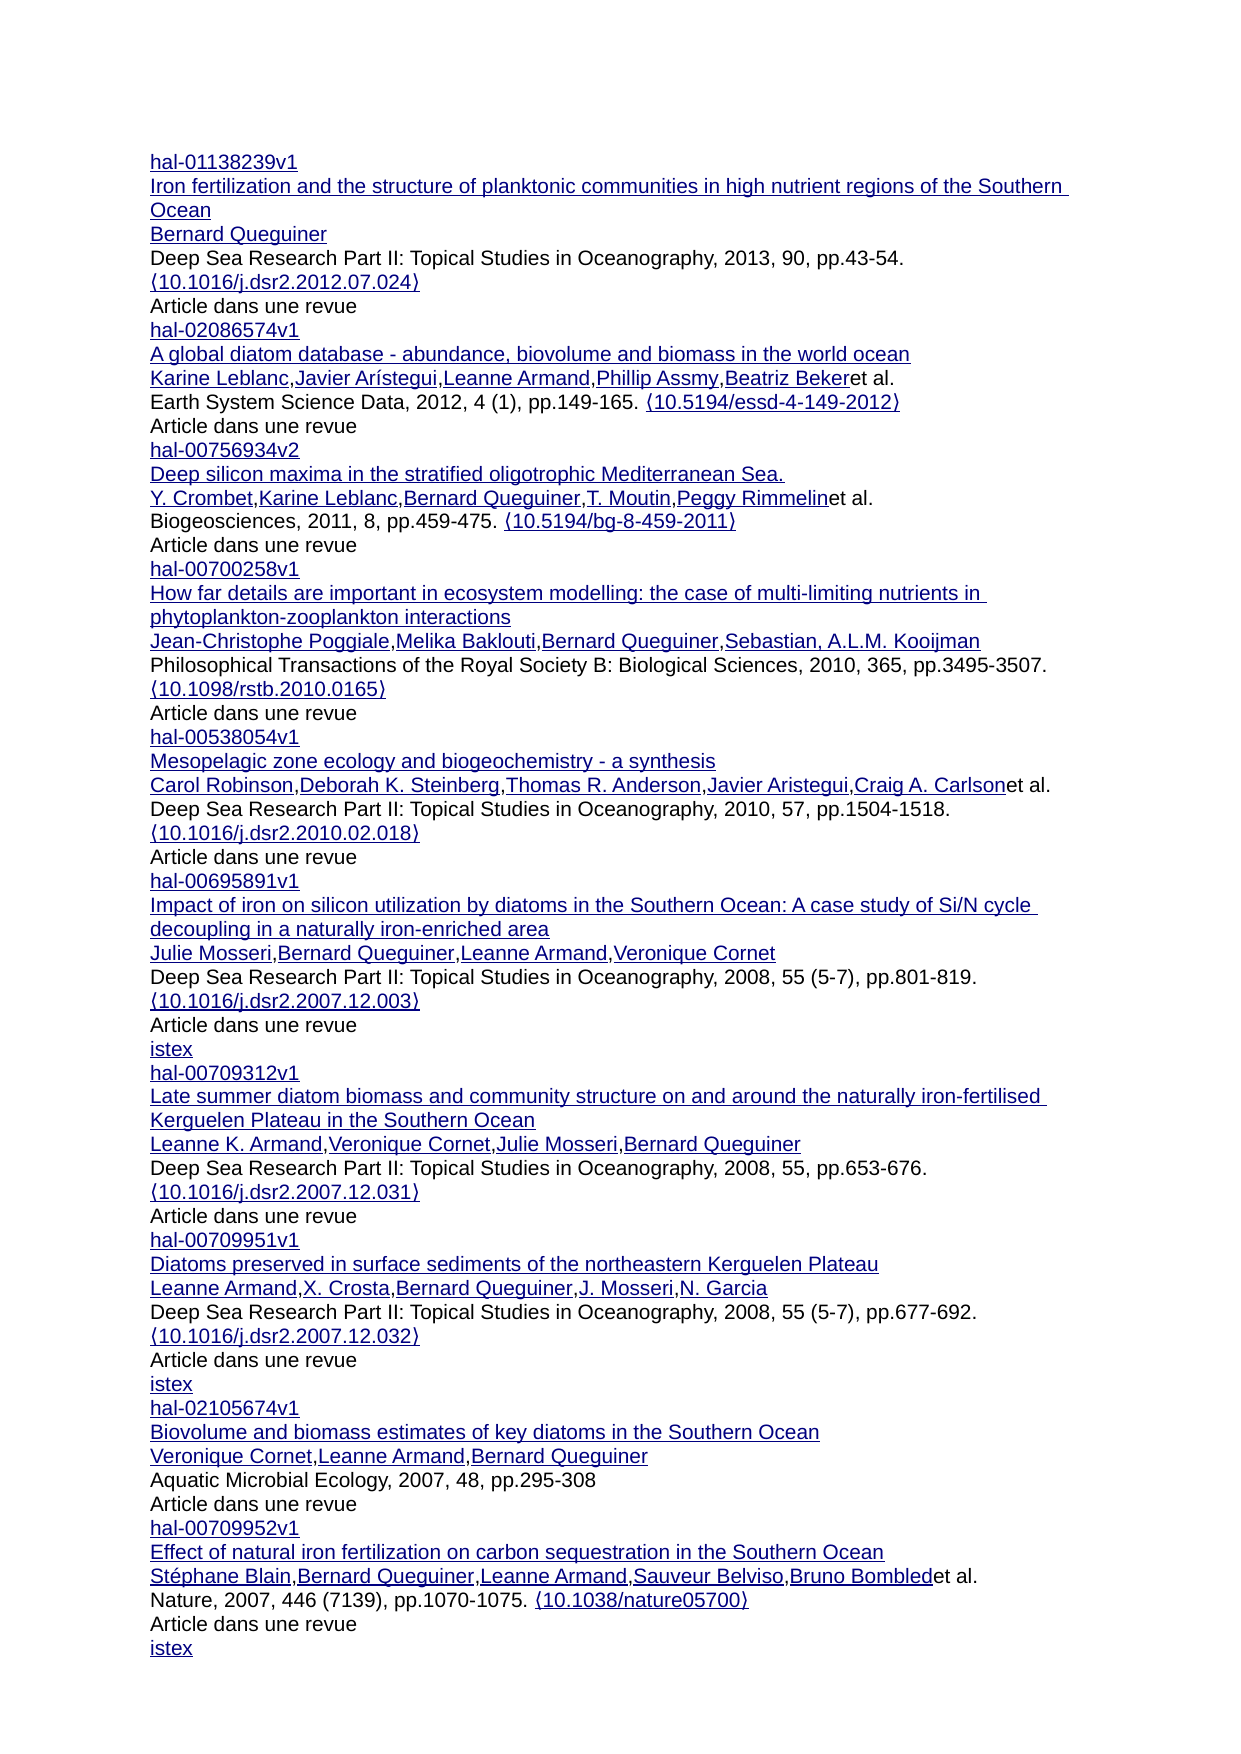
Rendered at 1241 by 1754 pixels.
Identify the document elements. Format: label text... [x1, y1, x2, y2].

table_cell Mesopelagic zone ecology and biogeochemistry - a synthesis Carol Robinson,Deborah K. Steinberg,Thomas R. Anderson,Javier Aristegui,Craig A. Carlsonet al. Deep Sea Research Part II: Topical Studies in Oceanography, 2010, 57, pp.1504-1518. ⟨10.1016/j.dsr2.2010.02.018⟩ Article dans une revue hal-00695891v1 [150, 749, 1090, 893]
table_cell Late summer diatom biomass and community structure on and around the naturally iron-fertilised Kerguelen Plateau in the Southern Ocean Leanne K. Armand,Veronique Cornet,Julie Mosseri,Bernard Queguiner Deep Sea Research Part II: Topical Studies in Oceanography, 2008, 55, pp.653-676. ⟨10.1016/j.dsr2.2007.12.031⟩ Article dans une revue hal-00709951v1 [150, 1084, 1090, 1252]
table_cell Iron fertilization and the structure of planktonic communities in high nutrient regions of the Southern Ocean Bernard Queguiner Deep Sea Research Part II: Topical Studies in Oceanography, 2013, 90, pp.43-54. ⟨10.1016/j.dsr2.2012.07.024⟩ Article dans une revue hal-02086574v1 [150, 174, 1090, 342]
table_cell Biovolume and biomass estimates of key diatoms in the Southern Ocean Veronique Cornet,Leanne Armand,Bernard Queguiner Aquatic Microbial Ecology, 2007, 48, pp.295-308 Article dans une revue hal-00709952v1 [150, 1420, 1090, 1539]
table_cell Impact of iron on silicon utilization by diatoms in the Southern Ocean: A case study of Si/N cycle decoupling in a naturally iron-enriched area Julie Mosseri,Bernard Queguiner,Leanne Armand,Veronique Cornet Deep Sea Research Part II: Topical Studies in Oceanography, 2008, 55 (5-7), pp.801-819. ⟨10.1016/j.dsr2.2007.12.003⟩ Article dans une revue istex hal-00709312v1 [150, 893, 1090, 1084]
table_cell hal-01138239v1 [150, 150, 1090, 174]
table_cell A global diatom database - abundance, biovolume and biomass in the world ocean Karine Leblanc,Javier Arístegui,Leanne Armand,Phillip Assmy,Beatriz Bekeret al. Earth System Science Data, 2012, 4 (1), pp.149-165. ⟨10.5194/essd-4-149-2012⟩ Article dans une revue hal-00756934v2 [150, 342, 1090, 461]
table_cell Diatoms preserved in surface sediments of the northeastern Kerguelen Plateau Leanne Armand,X. Crosta,Bernard Queguiner,J. Mosseri,N. Garcia Deep Sea Research Part II: Topical Studies in Oceanography, 2008, 55 (5-7), pp.677-692. ⟨10.1016/j.dsr2.2007.12.032⟩ Article dans une revue istex hal-02105674v1 [150, 1252, 1090, 1420]
table_cell Deep silicon maxima in the stratified oligotrophic Mediterranean Sea. Y. Crombet,Karine Leblanc,Bernard Queguiner,T. Moutin,Peggy Rimmelinet al. Biogeosciences, 2011, 8, pp.459-475. ⟨10.5194/bg-8-459-2011⟩ Article dans une revue hal-00700258v1 [150, 461, 1090, 581]
table_cell How far details are important in ecosystem modelling: the case of multi-limiting nutrients in phytoplankton-zooplankton interactions Jean-Christophe Poggiale,Melika Baklouti,Bernard Queguiner,Sebastian, A.L.M. Kooijman Philosophical Transactions of the Royal Society B: Biological Sciences, 2010, 365, pp.3495-3507. ⟨10.1098/rstb.2010.0165⟩ Article dans une revue hal-00538054v1 [150, 581, 1090, 749]
table_cell Effect of natural iron fertilization on carbon sequestration in the Southern Ocean Stéphane Blain,Bernard Queguiner,Leanne Armand,Sauveur Belviso,Bruno Bombledet al. Nature, 2007, 446 (7139), pp.1070-1075. ⟨10.1038/nature05700⟩ Article dans une revue istex [150, 1540, 1090, 1659]
